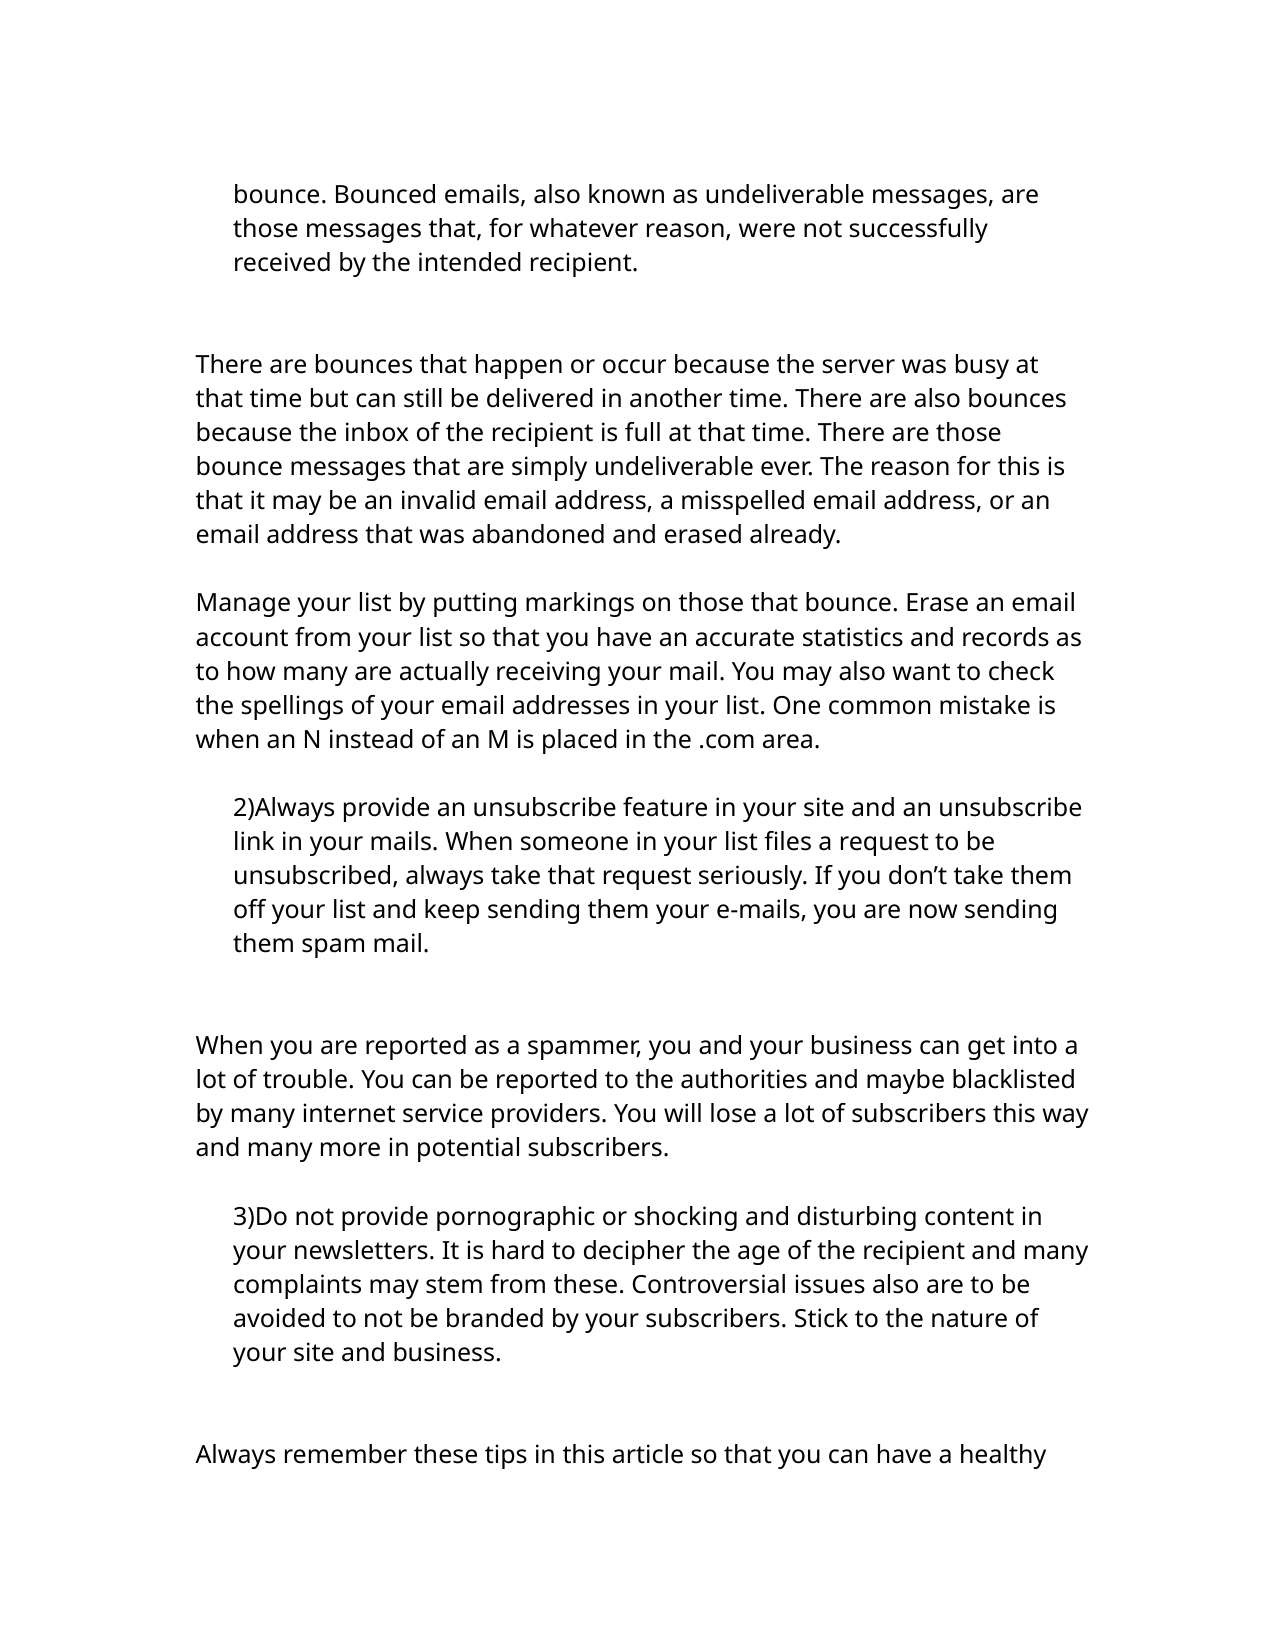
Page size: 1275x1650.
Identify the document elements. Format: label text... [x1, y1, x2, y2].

list Always provide an unsubscribe feature in your site and an unsubscribe link in your mails. When someone in your list files a request to be unsubscribed, always take that request seriously. If you don’t take them off your list and keep sending them your e-mails, you are now sending them spam mail. [233, 789, 1092, 960]
text When you are reported as a spammer, you and your business can get into a lot of trouble. You can be reported to the authorities and maybe blacklisted by many internet service providers. You will lose a lot of subscribers this way and many more in potential subscribers. [195, 1028, 1092, 1164]
text Manage your list by putting markings on those that bounce. Erase an email account from your list so that you have an accurate statistics and records as to how many are actually receiving your mail. You may also want to check the spellings of your email addresses in your list. One common mistake is when an N instead of an M is placed in the .com area. [195, 585, 1092, 755]
text Always remember these tips in this article so that you can have a healthy [195, 1437, 1092, 1471]
list Do not provide pornographic or shocking and disturbing content in your newsletters. It is hard to decipher the age of the recipient and many complaints may stem from these. Controversial issues also are to be avoided to not be branded by your subscribers. Stick to the nature of your site and business. [233, 1198, 1092, 1368]
text There are bounces that happen or occur because the server was busy at that time but can still be delivered in another time. There are also bounces because the inbox of the recipient is full at that time. There are those bounce messages that are simply undeliverable ever. The reason for this is that it may be an invalid email address, a misspelled email address, or an email address that was abandoned and erased already. [195, 347, 1092, 551]
list bounce. Bounced emails, also known as undeliverable messages, are those messages that, for whatever reason, were not successfully received by the intended recipient. [233, 176, 1092, 278]
